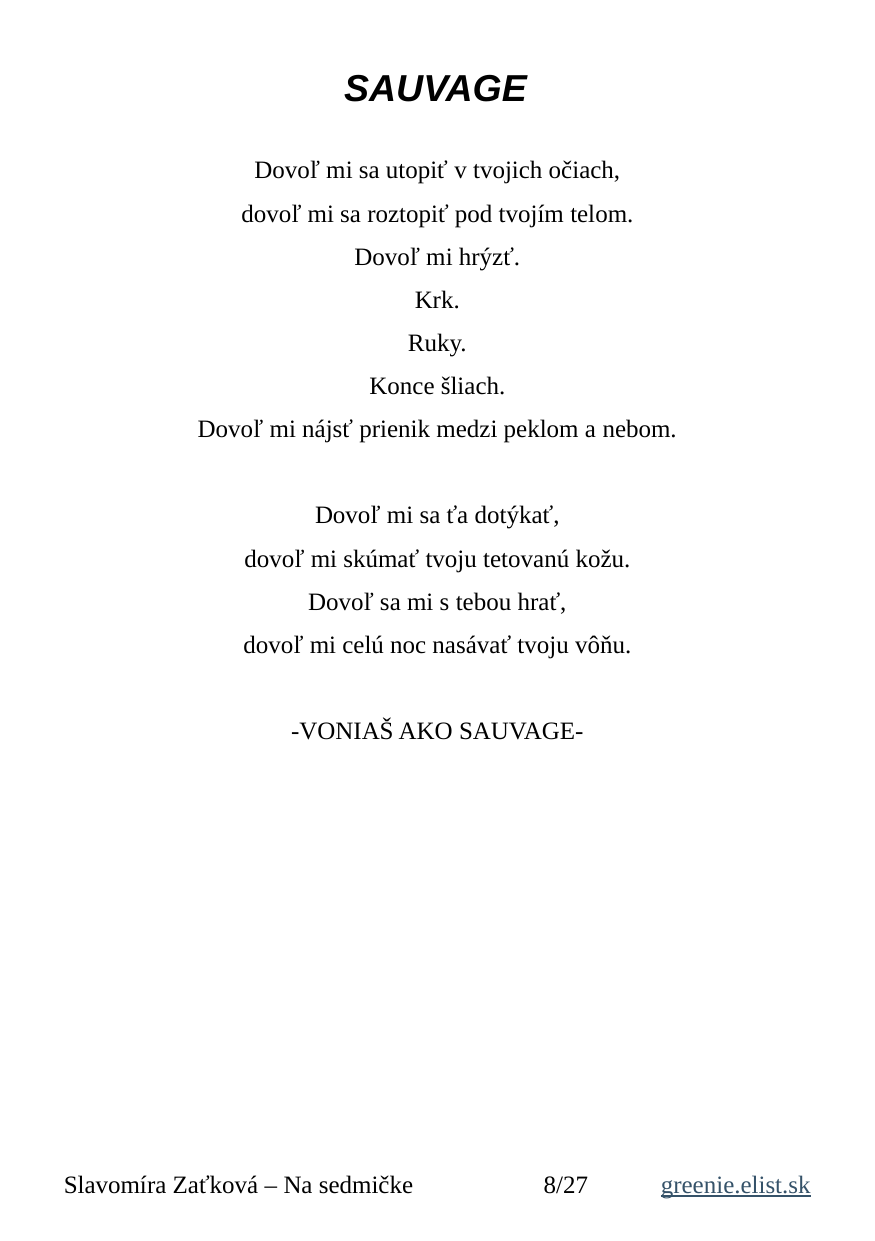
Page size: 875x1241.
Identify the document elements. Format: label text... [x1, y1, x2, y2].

text Krk. [41, 285, 833, 314]
text Dovoľ mi sa ťa dotýkať, [41, 501, 833, 529]
text Ruky. [41, 328, 833, 357]
text dovoľ mi celú noc nasávať tvoju vôňu. [41, 630, 833, 659]
subtitle SAUVAGE [41, 66, 833, 109]
text Dovoľ mi sa utopiť v tvojich očiach, [41, 156, 833, 184]
text dovoľ mi skúmať tvoju tetovanú kožu. [41, 544, 833, 572]
text -VONIAŠ AKO SAUVAGE- [41, 716, 833, 745]
text Dovoľ mi hrýzť. [41, 242, 833, 271]
text Dovoľ mi nájsť prienik medzi peklom a nebom. [41, 414, 833, 443]
text dovoľ mi sa roztopiť pod tvojím telom. [41, 199, 833, 227]
text Dovoľ sa mi s tebou hrať, [41, 587, 833, 616]
text Konce šliach. [41, 371, 833, 400]
